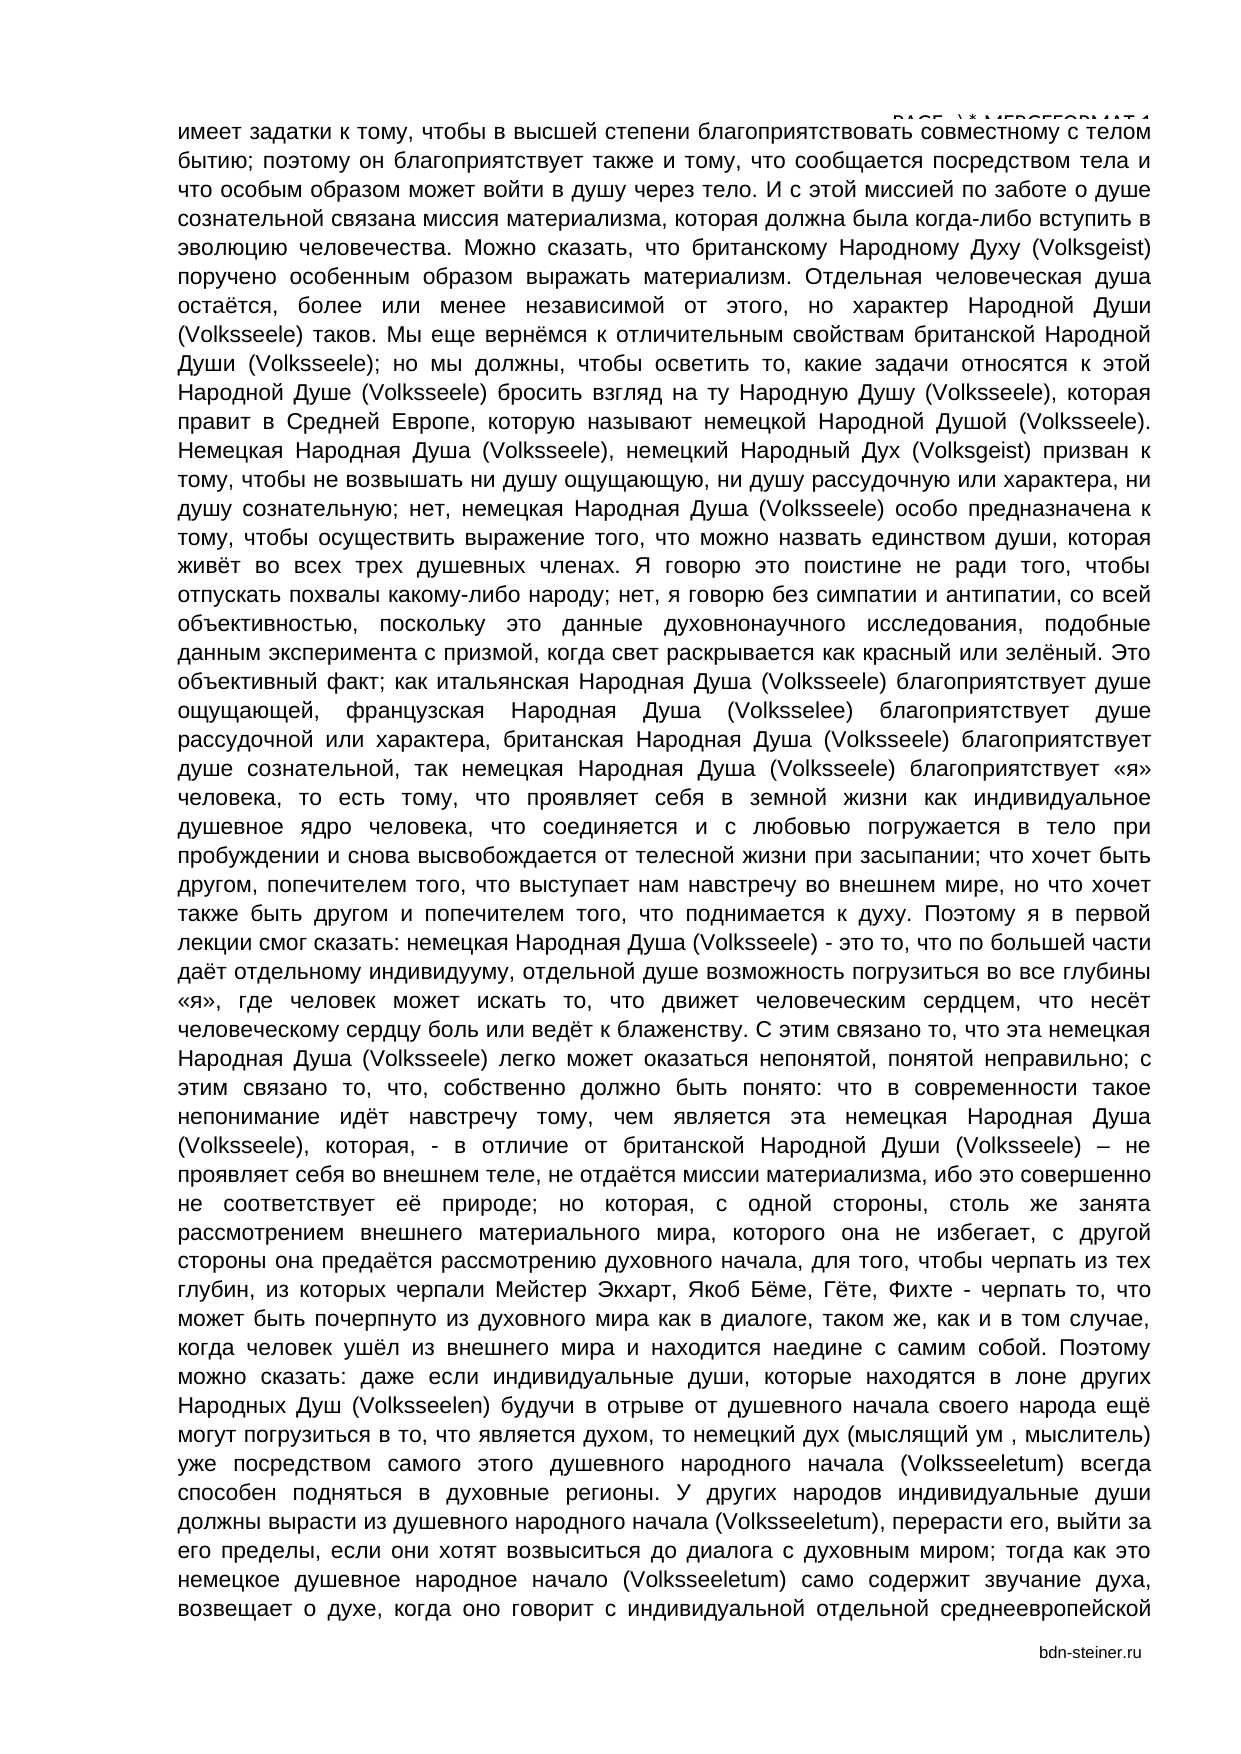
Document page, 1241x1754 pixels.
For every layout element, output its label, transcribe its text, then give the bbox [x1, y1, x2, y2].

text имеет задатки к тому, чтобы в высшей степени благоприятствовать совместному с телом бытию; поэтому он благоприятствует также и тому, что сообщается посредством тела и что особым образом может войти в душу через тело. И с этой миссией по заботе о душе сознательной связана миссия материализма, которая должна была когда-либо вступить в эволюцию человечества. Можно сказать, что британскому Народному Духу (Volksgeist) поручено особенным образом выражать материализм. Отдельная человеческая душа остаётся, более или менее независимой от этого, но характер Народной Души (Volksseele) таков. Мы еще вернёмся к отличительным свойствам британской Народной Души (Volksseele); но мы должны, чтобы осветить то, какие задачи относятся к этой Народной Душе (Volksseele) бросить взгляд на ту Народную Душу (Volksseele), которая правит в Средней Европе, которую называют немецкой Народной Душой (Volksseele). Немецкая Народная Душа (Volksseele), немецкий Народный Дух (Volksgeist) призван к тому, чтобы не возвышать ни душу ощущающую, ни душу рассудочную или характера, ни душу сознательную; нет, немецкая Народная Душа (Volksseele) особо предназначена к тому, чтобы осуществить выражение того, что можно назвать единством души, которая живёт во всех трех душевных членах. Я говорю это поистине не ради того, чтобы отпускать похвалы какому-либо народу; нет, я говорю без симпатии и антипатии, со всей объективностью, поскольку это данные духовнонаучного исследования, подобные данным эксперимента с призмой, когда свет раскрывается как красный или зелёный. Это объективный факт; как итальянская Народная Душа (Volksseele) благоприятствует душе ощущающей, французская Народная Душа (Volksselee) благоприятствует душе рассудочной или характера, британская Народная Душа (Volksseele) благоприятствует душе сознательной, так немецкая Народная Душа (Volksseele) благоприятствует «я» человека, то есть тому, что проявляет себя в земной жизни как индивидуальное душевное ядро человека, что соединяется и с любовью погружается в тело при пробуждении и снова высвобождается от телесной жизни при засыпании; что хочет быть другом, попечителем того, что выступает нам навстречу во внешнем мире, но что хочет также быть другом и попечителем того, что поднимается к духу. Поэтому я в первой лекции смог сказать: немецкая Народная Душа (Volksseele) - это то, что по большей части даёт отдельному индивидууму, отдельной душе возможность погрузиться во все глубины «я», где человек может искать то, что движет человеческим сердцем, что несёт человеческому сердцу боль или ведёт к блаженству. С этим связано то, что эта немецкая Народная Душа (Volksseele) легко может оказаться непонятой, понятой неправильно; с этим связано то, что, собственно должно быть понято: что в современности такое непонимание идёт навстречу тому, чем является эта немецкая Народная Душа (Volksseele), которая, - в отличие от британской Народной Души (Volksseele) – не проявляет себя во внешнем теле, не отдаётся миссии материализма, ибо это совершенно не соответствует её природе; но которая, с одной стороны, столь же занята рассмотрением внешнего материального мира, которого она не избегает, с другой стороны она предаётся рассмотрению духовного начала, для того, чтобы черпать из тех глубин, из которых черпали Мейстер Экхарт, Якоб Бёме, Гёте, Фихте - черпать то, что может быть почерпнуто из духовного мира как в диалоге, таком же, как и в том случае, когда человек ушёл из внешнего мира и находится наедине с самим собой. Поэтому можно сказать: даже если индивидуальные души, которые находятся в лоне других Народных Душ (Volksseelen) будучи в отрыве от душевного начала своего народа ещё могут погрузиться в то, что является духом, то немецкий дух (мыслящий ум , мыслитель) уже посредством самого этого душевного народного начала (Volksseeletum) всегда способен подняться в духовные регионы. У других народов индивидуальные души должны вырасти из душевного народного начала (Volksseeletum), перерасти его, выйти за его пределы, если они хотят возвыситься до диалога с духовным миром; тогда как это немецкое душевное народное начало (Volksseeletum) само содержит звучание духа, возвещает о духе, когда оно говорит с индивидуальной отдельной среднеевропейской [177, 118, 1152, 1621]
